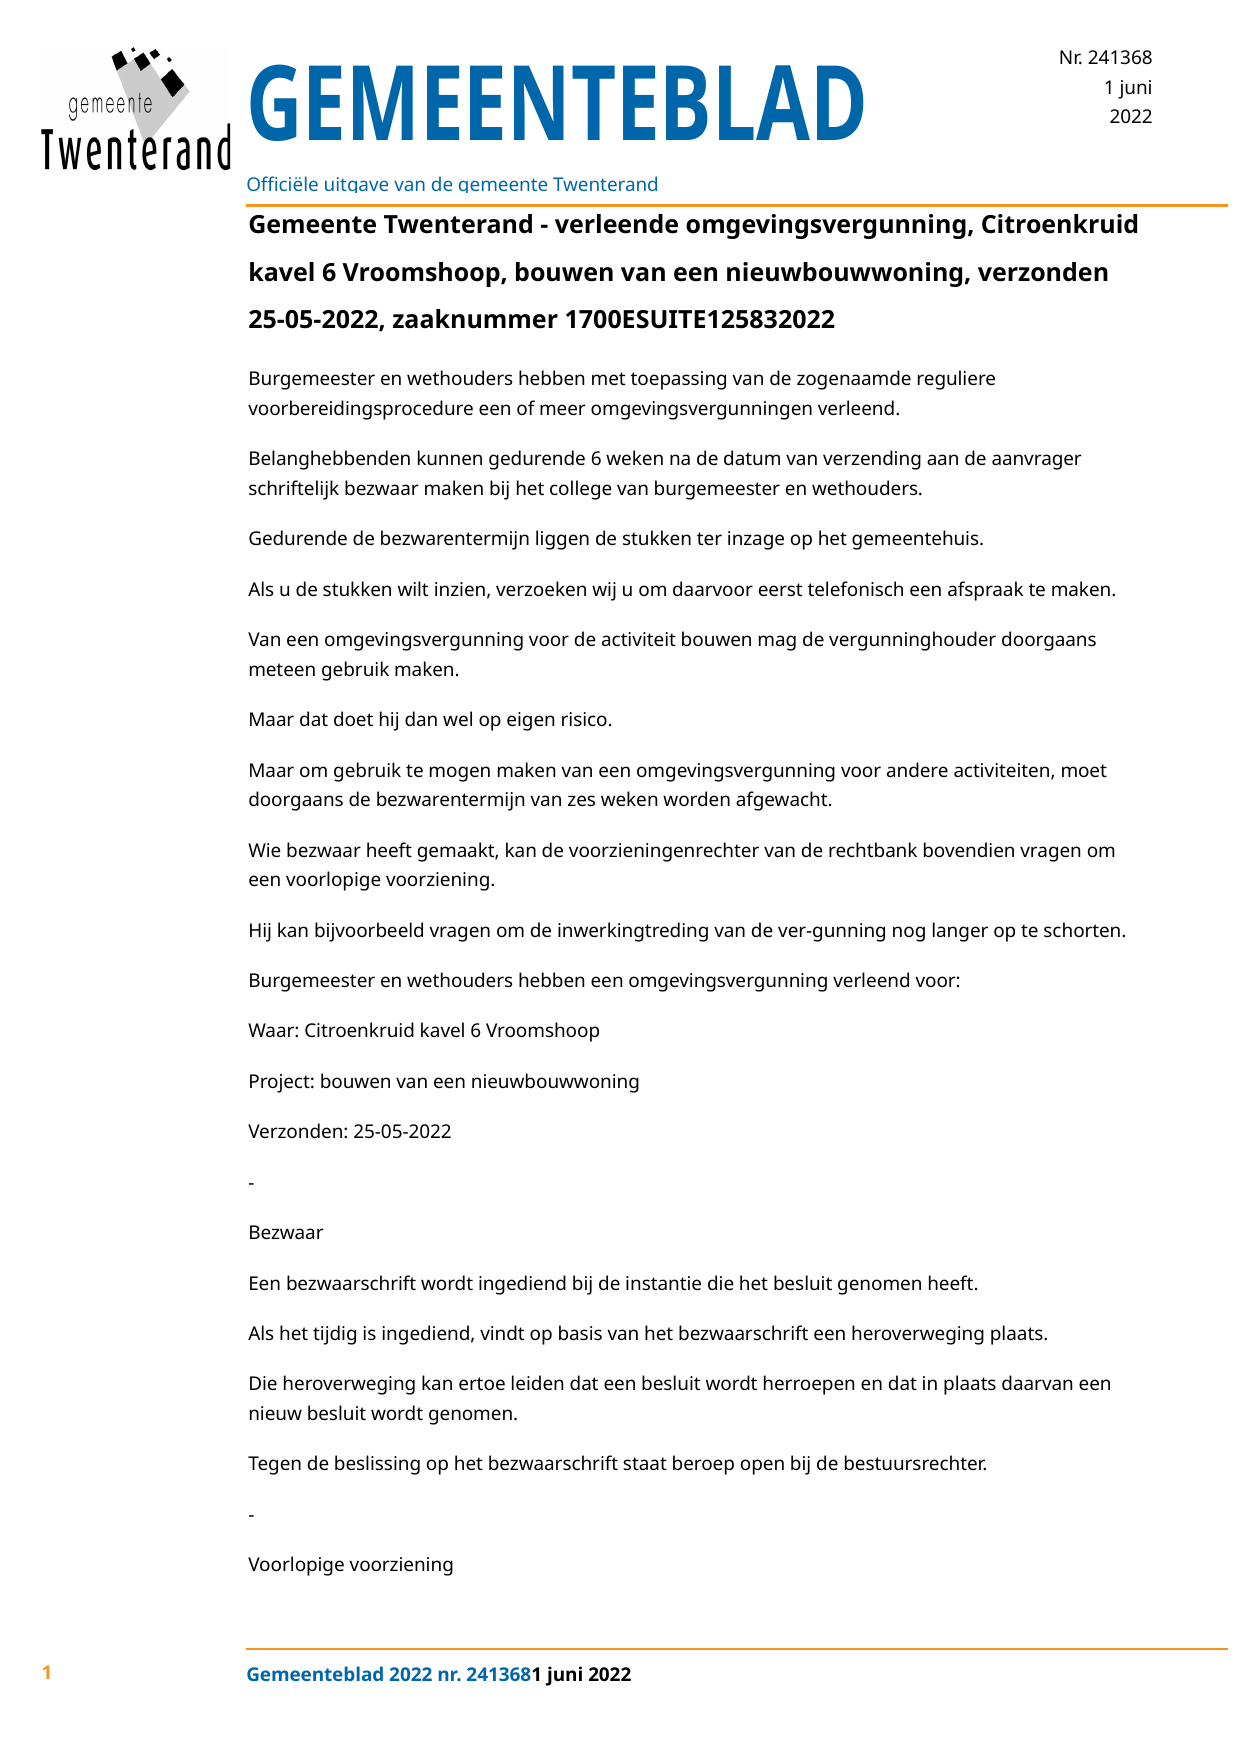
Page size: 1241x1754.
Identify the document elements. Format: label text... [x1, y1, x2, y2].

text Verzonden: 25-05-2022 [248, 1118, 1152, 1144]
text Gedurende de bezwarentermijn liggen de stukken ter inzage op het gemeentehuis. [248, 526, 1152, 551]
text Die heroverweging kan ertoe leiden dat een besluit wordt herroepen en dat in plaats daarvan een nieuw besluit wordt genomen. [248, 1371, 1152, 1426]
text - [248, 1169, 1152, 1194]
text Project: bouwen van een nieuwbouwwoning [248, 1068, 1152, 1094]
picture [41, 47, 231, 172]
text Als het tijdig is ingediend, vindt op basis van het bezwaarschrift een heroverweging plaats. [248, 1320, 1152, 1346]
text Maar dat doet hij dan wel op eigen risico. [248, 706, 1152, 732]
text Hij kan bijvoorbeeld vragen om de inwerkingtreding van de ver-gunning nog langer op te schorten. [248, 917, 1152, 942]
text Van een omgevingsvergunning voor de activiteit bouwen mag de vergunninghouder doorgaans meteen gebruik maken. [248, 626, 1152, 682]
text Bezwaar [248, 1219, 1152, 1245]
text Als u de stukken wilt inzien, verzoeken wij u om daarvoor eerst telefonisch een afspraak te maken. [248, 576, 1152, 602]
text Burgemeester en wethouders hebben een omgevingsvergunning verleend voor: [248, 967, 1152, 993]
text Tegen de beslissing op het bezwaarschrift staat beroep open bij de bestuursrechter. [248, 1451, 1152, 1476]
text Burgemeester en wethouders hebben met toepassing van de zogenaamde reguliere voorbereidingsprocedure een of meer omgevingsvergunningen verleend. [248, 366, 1152, 421]
text Gemeente Twenterand - verleende omgevingsvergunning, Citroenkruid kavel 6 Vroomshoop, bouwen van een nieuwbouwwoning, verzonden 25-05-2022, zaaknummer 1700ESUITE125832022 [248, 207, 1152, 336]
text Wie bezwaar heeft gemaakt, kan de voorzieningenrechter van de rechtbank bovendien vragen om een voorlopige voorziening. [248, 837, 1152, 892]
text Belanghebbenden kunnen gedurende 6 weken na de datum van verzending aan de aanvrager schriftelijk bezwaar maken bij het college van burgemeester en wethouders. [248, 446, 1152, 501]
text Waar: Citroenkruid kavel 6 Vroomshoop [248, 1018, 1152, 1043]
text Maar om gebruik te mogen maken van een omgevingsvergunning voor andere activiteiten, moet doorgaans de bezwarentermijn van zes weken worden afgewacht. [248, 757, 1152, 812]
text - [248, 1501, 1152, 1527]
text Voorlopige voorziening [248, 1551, 1152, 1577]
text Een bezwaarschrift wordt ingediend bij de instantie die het besluit genomen heeft. [248, 1270, 1152, 1295]
